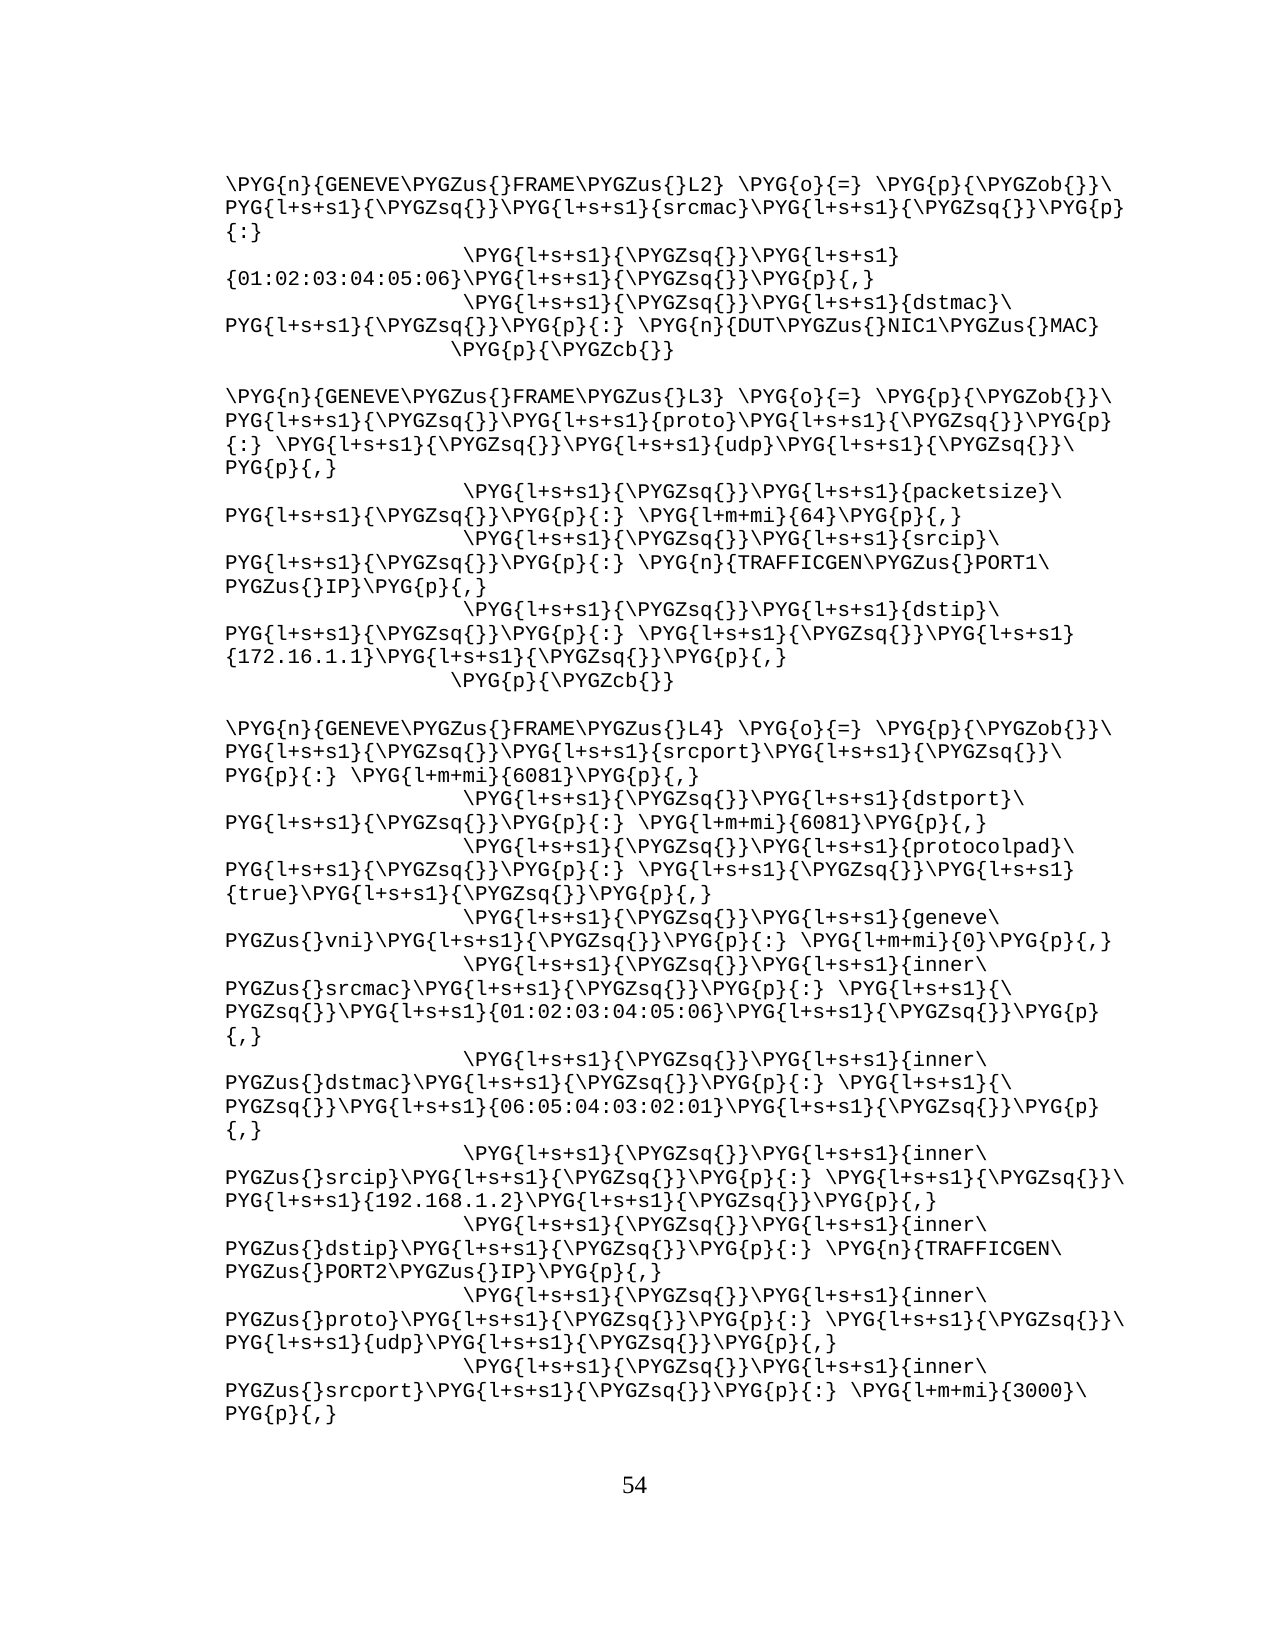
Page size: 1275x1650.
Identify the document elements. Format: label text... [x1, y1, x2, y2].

text \PYG{l+s+s1}{\PYGZsq{}}\PYG{l+s+s1}{inner\PYGZus{}dstmac}\PYG{l+s+s1}{\PYGZsq{}}\PYG{p}{:} \PYG{l+s+s1}{\PYGZsq{}}\PYG{l+s+s1}{06:05:04:03:02:01}\PYG{l+s+s1}{\PYGZsq{}}\PYG{p}{,} [225, 1048, 1125, 1143]
text \PYG{p}{\PYGZcb{}} [225, 670, 1125, 694]
text \PYG{l+s+s1}{\PYGZsq{}}\PYG{l+s+s1}{inner\PYGZus{}proto}\PYG{l+s+s1}{\PYGZsq{}}\PYG{p}{:} \PYG{l+s+s1}{\PYGZsq{}}\PYG{l+s+s1}{udp}\PYG{l+s+s1}{\PYGZsq{}}\PYG{p}{,} [225, 1285, 1125, 1356]
text \PYG{l+s+s1}{\PYGZsq{}}\PYG{l+s+s1}{inner\PYGZus{}dstip}\PYG{l+s+s1}{\PYGZsq{}}\PYG{p}{:} \PYG{n}{TRAFFICGEN\PYGZus{}PORT2\PYGZus{}IP}\PYG{p}{,} [225, 1214, 1125, 1285]
text \PYG{l+s+s1}{\PYGZsq{}}\PYG{l+s+s1}{dstip}\PYG{l+s+s1}{\PYGZsq{}}\PYG{p}{:} \PYG{l+s+s1}{\PYGZsq{}}\PYG{l+s+s1}{172.16.1.1}\PYG{l+s+s1}{\PYGZsq{}}\PYG{p}{,} [225, 599, 1125, 670]
text \PYG{n}{GENEVE\PYGZus{}FRAME\PYGZus{}L4} \PYG{o}{=} \PYG{p}{\PYGZob{}}\PYG{l+s+s1}{\PYGZsq{}}\PYG{l+s+s1}{srcport}\PYG{l+s+s1}{\PYGZsq{}}\PYG{p}{:} \PYG{l+m+mi}{6081}\PYG{p}{,} [225, 717, 1125, 788]
text \PYG{l+s+s1}{\PYGZsq{}}\PYG{l+s+s1}{inner\PYGZus{}srcip}\PYG{l+s+s1}{\PYGZsq{}}\PYG{p}{:} \PYG{l+s+s1}{\PYGZsq{}}\PYG{l+s+s1}{192.168.1.2}\PYG{l+s+s1}{\PYGZsq{}}\PYG{p}{,} [225, 1143, 1125, 1214]
text \PYG{n}{GENEVE\PYGZus{}FRAME\PYGZus{}L2} \PYG{o}{=} \PYG{p}{\PYGZob{}}\PYG{l+s+s1}{\PYGZsq{}}\PYG{l+s+s1}{srcmac}\PYG{l+s+s1}{\PYGZsq{}}\PYG{p}{:} [225, 174, 1125, 244]
text \PYG{l+s+s1}{\PYGZsq{}}\PYG{l+s+s1}{inner\PYGZus{}srcport}\PYG{l+s+s1}{\PYGZsq{}}\PYG{p}{:} \PYG{l+m+mi}{3000}\PYG{p}{,} [225, 1356, 1125, 1427]
text \PYG{l+s+s1}{\PYGZsq{}}\PYG{l+s+s1}{geneve\PYGZus{}vni}\PYG{l+s+s1}{\PYGZsq{}}\PYG{p}{:} \PYG{l+m+mi}{0}\PYG{p}{,} [225, 907, 1125, 954]
text \PYG{n}{GENEVE\PYGZus{}FRAME\PYGZus{}L3} \PYG{o}{=} \PYG{p}{\PYGZob{}}\PYG{l+s+s1}{\PYGZsq{}}\PYG{l+s+s1}{proto}\PYG{l+s+s1}{\PYGZsq{}}\PYG{p}{:} \PYG{l+s+s1}{\PYGZsq{}}\PYG{l+s+s1}{udp}\PYG{l+s+s1}{\PYGZsq{}}\PYG{p}{,} [225, 386, 1125, 481]
text \PYG{l+s+s1}{\PYGZsq{}}\PYG{l+s+s1}{dstport}\PYG{l+s+s1}{\PYGZsq{}}\PYG{p}{:} \PYG{l+m+mi}{6081}\PYG{p}{,} [225, 788, 1125, 836]
text \PYG{l+s+s1}{\PYGZsq{}}\PYG{l+s+s1}{dstmac}\PYG{l+s+s1}{\PYGZsq{}}\PYG{p}{:} \PYG{n}{DUT\PYGZus{}NIC1\PYGZus{}MAC} [225, 292, 1125, 339]
text \PYG{l+s+s1}{\PYGZsq{}}\PYG{l+s+s1}{inner\PYGZus{}srcmac}\PYG{l+s+s1}{\PYGZsq{}}\PYG{p}{:} \PYG{l+s+s1}{\PYGZsq{}}\PYG{l+s+s1}{01:02:03:04:05:06}\PYG{l+s+s1}{\PYGZsq{}}\PYG{p}{,} [225, 954, 1125, 1048]
text \PYG{l+s+s1}{\PYGZsq{}}\PYG{l+s+s1}{packetsize}\PYG{l+s+s1}{\PYGZsq{}}\PYG{p}{:} \PYG{l+m+mi}{64}\PYG{p}{,} [225, 481, 1125, 528]
text \PYG{l+s+s1}{\PYGZsq{}}\PYG{l+s+s1}{01:02:03:04:05:06}\PYG{l+s+s1}{\PYGZsq{}}\PYG{p}{,} [225, 244, 1125, 292]
text \PYG{l+s+s1}{\PYGZsq{}}\PYG{l+s+s1}{protocolpad}\PYG{l+s+s1}{\PYGZsq{}}\PYG{p}{:} \PYG{l+s+s1}{\PYGZsq{}}\PYG{l+s+s1}{true}\PYG{l+s+s1}{\PYGZsq{}}\PYG{p}{,} [225, 836, 1125, 907]
text \PYG{p}{\PYGZcb{}} [225, 339, 1125, 363]
text \PYG{l+s+s1}{\PYGZsq{}}\PYG{l+s+s1}{srcip}\PYG{l+s+s1}{\PYGZsq{}}\PYG{p}{:} \PYG{n}{TRAFFICGEN\PYGZus{}PORT1\PYGZus{}IP}\PYG{p}{,} [225, 528, 1125, 599]
